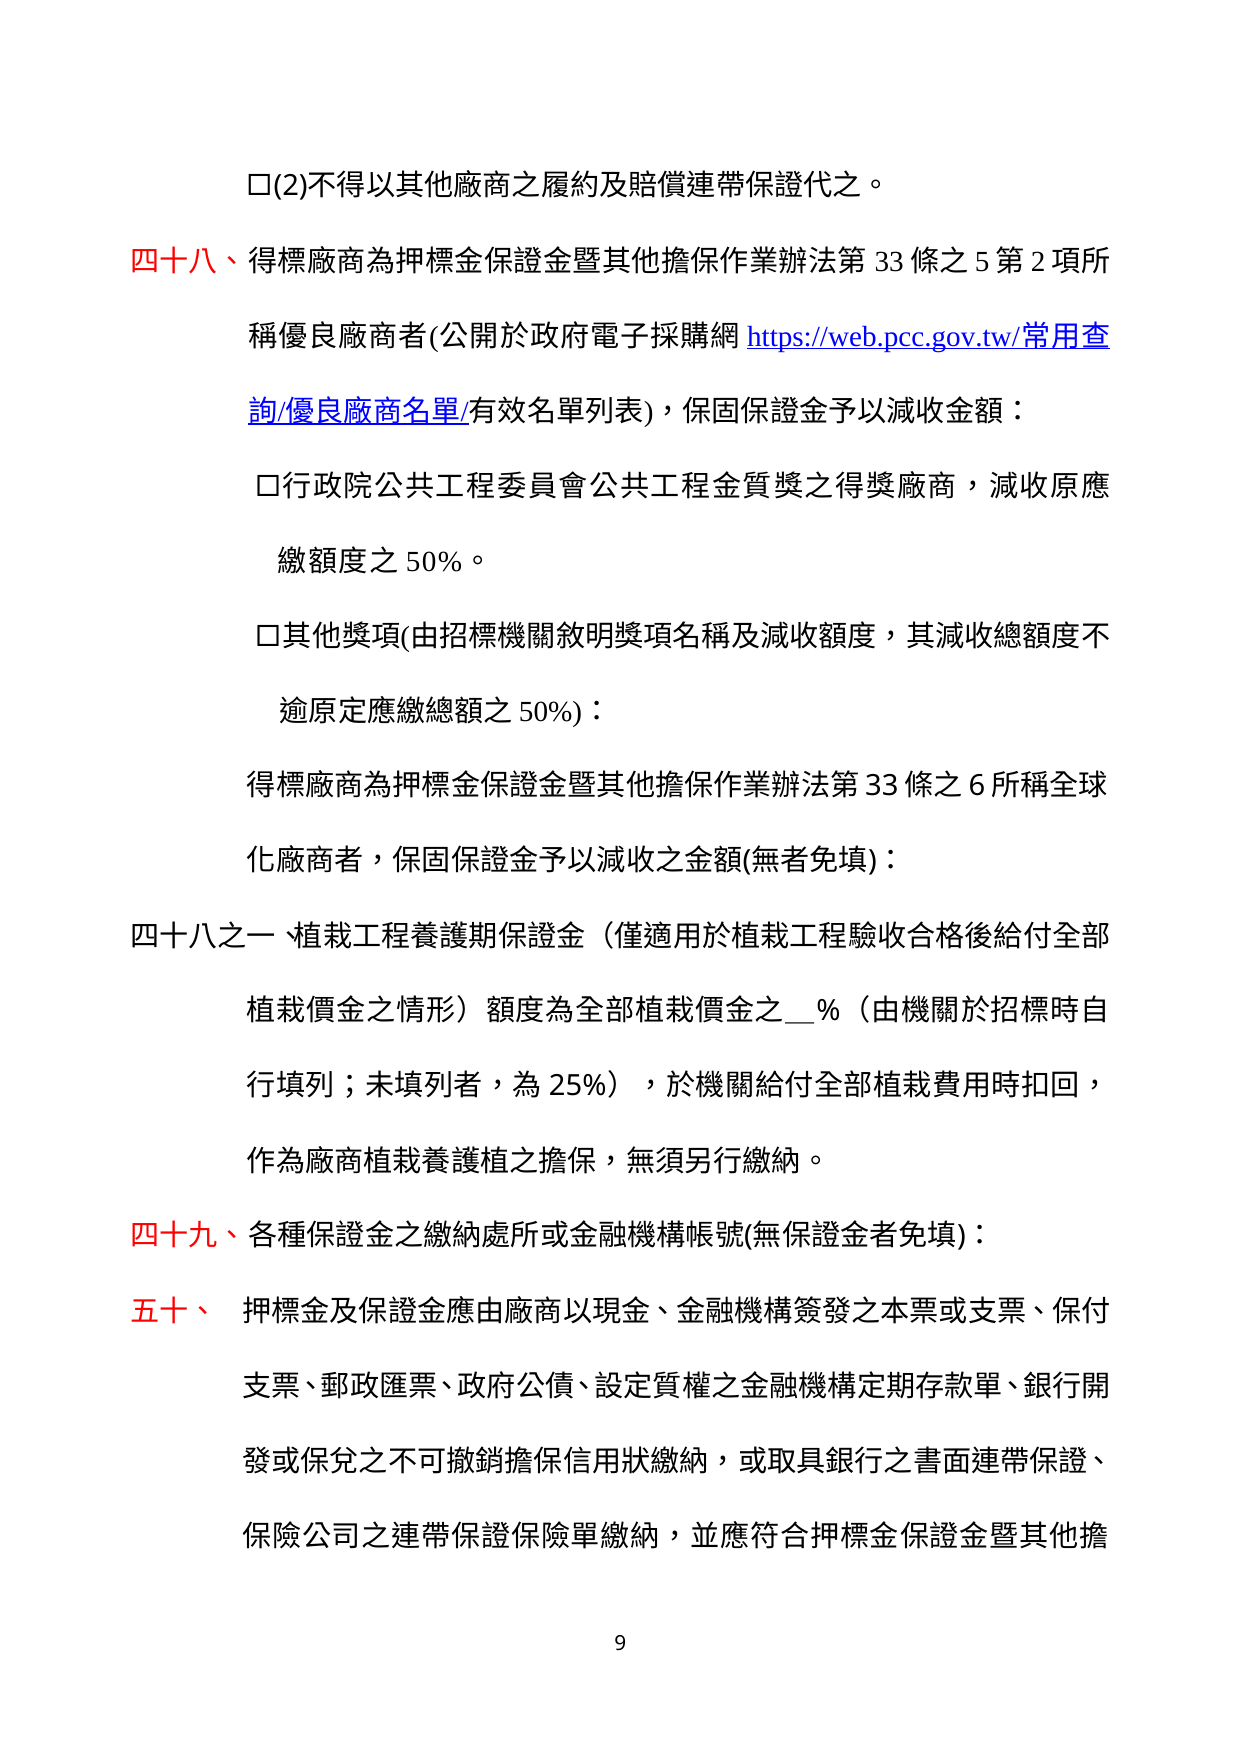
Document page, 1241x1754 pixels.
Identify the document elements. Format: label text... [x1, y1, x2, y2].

text 化廠商者，保固保證金予以減收之金額(無者免填)： [130, 821, 1110, 896]
text 其他獎項(由招標機關敘明獎項名稱及減收額度，其減收總額度不逾原定應繳總額之50%)： [255, 596, 1110, 746]
text 得標廠商為押標金保證金暨其他擔保作業辦法第33條之6所稱全球 [130, 746, 1110, 821]
list 押標金及保證金應由廠商以現金、金融機構簽發之本票或支票、保付支票、郵政匯票、政府公債、設定質權之金融機構定期存款單、銀行開發或保兌之不可撤銷擔保信用狀繳納，或取具銀行之書面連帶保證、保險公司之連帶保證保險單繳納，並應符合押標金保證金暨其他擔保作業辦法規定之格式。 [130, 1271, 1110, 1571]
list 各種保證金之繳納處所或金融機構帳號(無保證金者免填)： [130, 1196, 1110, 1271]
list 得標廠商為押標金保證金暨其他擔保作業辦法第33條之5第2項所稱優良廠商者(公開於政府電子採購網https://web.pcc.gov.tw/常用查詢/優良廠商名單/有效名單列表)，保固保證金予以減收金額： [130, 221, 1110, 446]
text 行政院公共工程委員會公共工程金質獎之得獎廠商，減收原應繳額度之50%。 [255, 446, 1110, 596]
text 四十八之一、植栽工程養護期保證金（僅適用於植栽工程驗收合格後給付全部植栽價金之情形）額度為全部植栽價金之＿%（由機關於招標時自行填列；未填列者，為25%），於機關給付全部植栽費用時扣回，作為廠商植栽養護植之擔保，無須另行繳納。 [130, 896, 1110, 1196]
text (2)不得以其他廠商之履約及賠償連帶保證代之。 [246, 146, 1110, 221]
